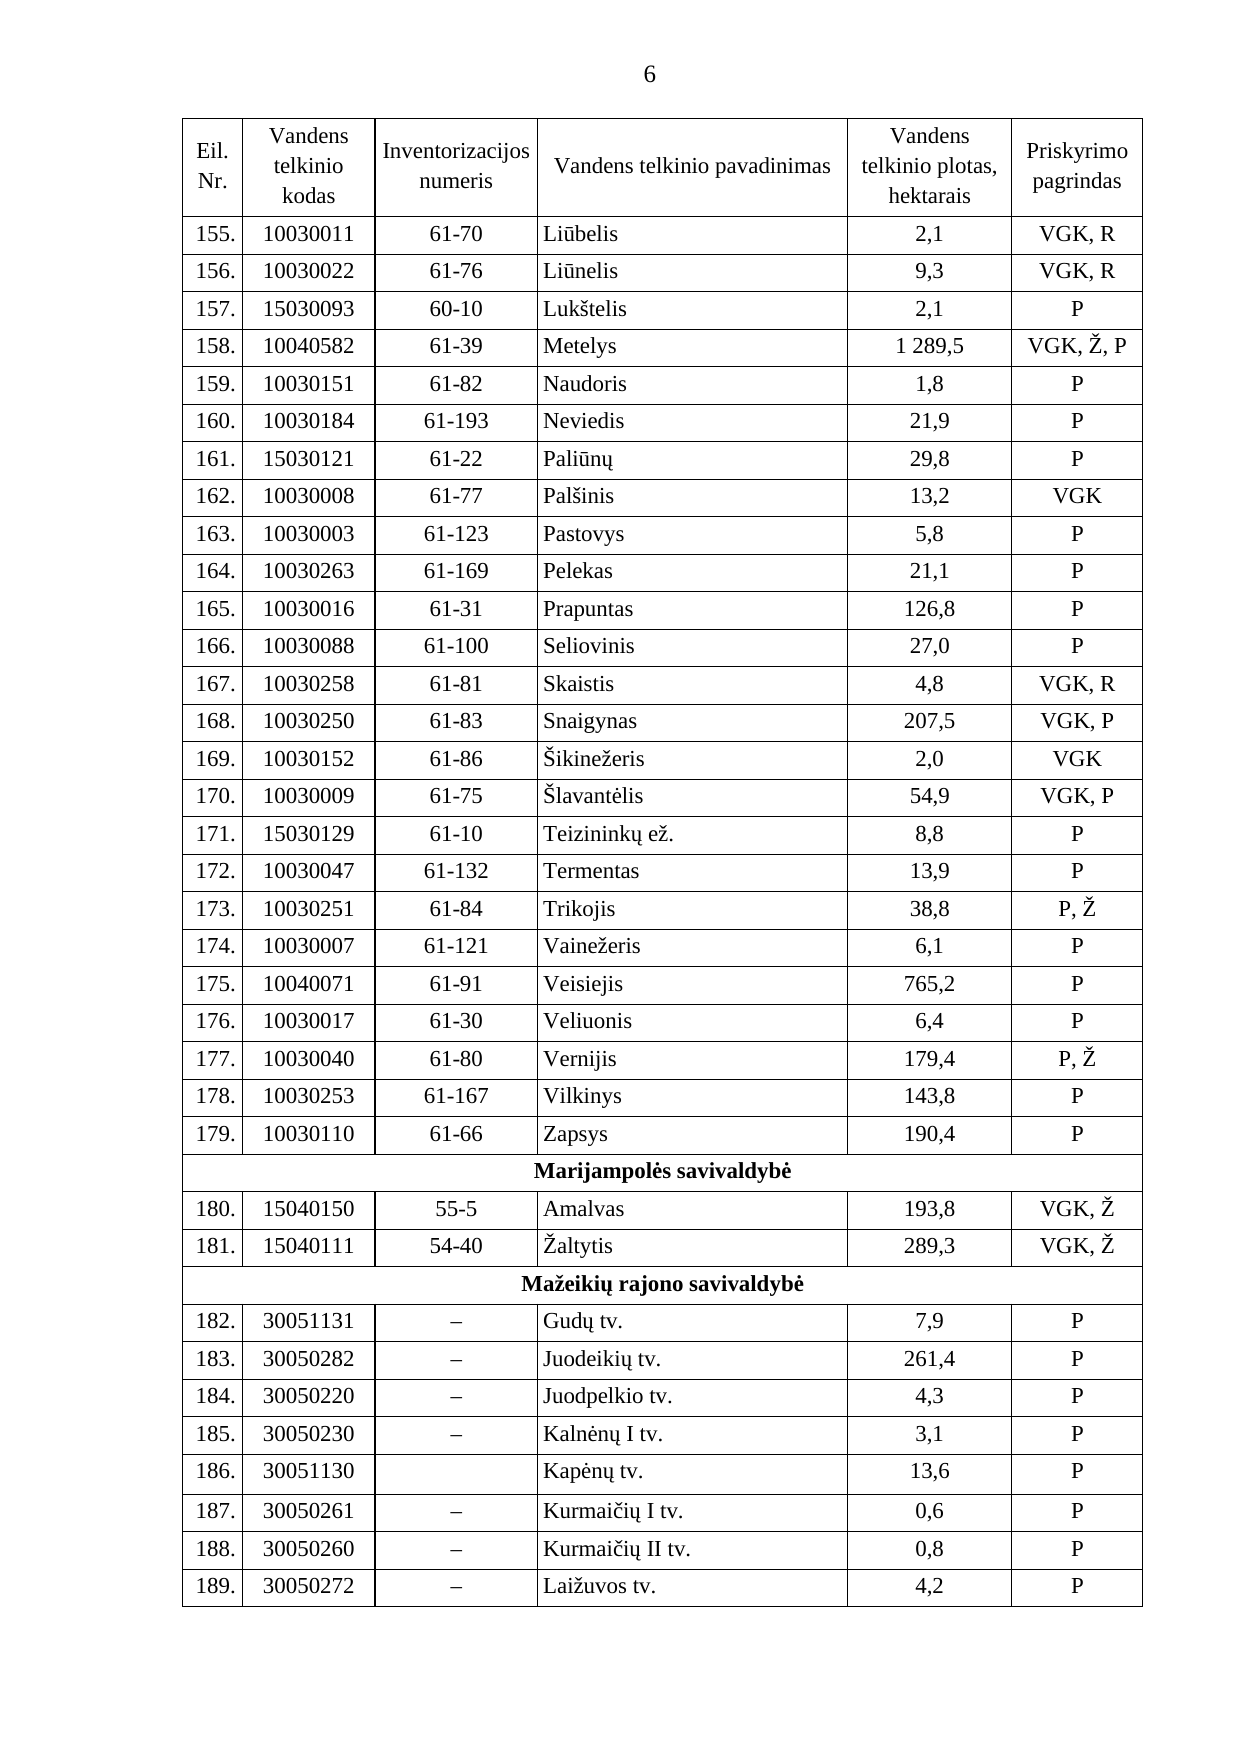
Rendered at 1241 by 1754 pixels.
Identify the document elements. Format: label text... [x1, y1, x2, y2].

table_cell Liūbelis [538, 217, 847, 253]
table_cell 189. [183, 1570, 242, 1606]
table_cell P [1012, 1305, 1142, 1341]
table_cell Pelekas [538, 555, 847, 591]
table_cell Neviedis [538, 405, 847, 441]
table_cell Liūnelis [538, 255, 847, 291]
table_cell VGK, R [1012, 255, 1142, 291]
table_cell Gudų tv. [538, 1305, 847, 1341]
table_cell 61-70 [376, 217, 537, 253]
table_cell P [1012, 367, 1142, 403]
table_cell – [376, 1495, 537, 1531]
table_cell 9,3 [848, 255, 1011, 291]
table_cell 13,9 [848, 855, 1011, 891]
table_cell Vilkinys [538, 1080, 847, 1116]
table_cell VGK, P [1012, 705, 1142, 741]
table_cell 61-39 [376, 330, 537, 366]
table_cell 156. [183, 255, 242, 291]
table_cell P [1012, 817, 1142, 853]
table_cell – [376, 1532, 537, 1568]
table_cell 15030121 [243, 442, 374, 478]
table_cell 166. [183, 630, 242, 666]
table_cell 10030047 [243, 855, 374, 891]
table_cell Termentas [538, 855, 847, 891]
table_cell 2,1 [848, 217, 1011, 253]
table_cell 30050261 [243, 1495, 374, 1531]
table_cell Šikinežeris [538, 742, 847, 778]
table_cell 54-40 [376, 1230, 537, 1266]
table_cell VGK, Ž [1012, 1192, 1142, 1228]
table_cell 183. [183, 1342, 242, 1378]
table_cell 160. [183, 405, 242, 441]
table_cell 765,2 [848, 967, 1011, 1003]
table_cell 61-80 [376, 1042, 537, 1078]
table_cell Mažeikių rajono savivaldybė [183, 1267, 1142, 1303]
table_header Vandens telkinio pavadinimas [538, 119, 847, 216]
table_cell 15030129 [243, 817, 374, 853]
table_cell 2,0 [848, 742, 1011, 778]
table_cell P [1012, 517, 1142, 553]
table_cell Snaigynas [538, 705, 847, 741]
table_cell P [1012, 1570, 1142, 1606]
table_cell 61-193 [376, 405, 537, 441]
table_cell 61-169 [376, 555, 537, 591]
table_cell 61-81 [376, 667, 537, 703]
table_cell 190,4 [848, 1117, 1011, 1153]
table_cell 30050282 [243, 1342, 374, 1378]
table_cell Kalnėnų I tv. [538, 1417, 847, 1453]
table_cell P [1012, 555, 1142, 591]
table_cell 0,6 [848, 1495, 1011, 1531]
table_cell VGK [1012, 742, 1142, 778]
table_cell 174. [183, 930, 242, 966]
table_cell 178. [183, 1080, 242, 1116]
table_cell 10030110 [243, 1117, 374, 1153]
table_cell 143,8 [848, 1080, 1011, 1116]
table_cell 15040150 [243, 1192, 374, 1228]
table_cell 10030088 [243, 630, 374, 666]
table_cell 15030093 [243, 292, 374, 328]
table_cell 61-75 [376, 780, 537, 816]
table_cell 8,8 [848, 817, 1011, 853]
table_cell 60-10 [376, 292, 537, 328]
table_cell 61-30 [376, 1005, 537, 1041]
table_cell 10030007 [243, 930, 374, 966]
table_cell 161. [183, 442, 242, 478]
table_cell 4,3 [848, 1380, 1011, 1416]
table_cell 6,4 [848, 1005, 1011, 1041]
table_cell 30050272 [243, 1570, 374, 1606]
table_cell 176. [183, 1005, 242, 1041]
table_cell P [1012, 1080, 1142, 1116]
table_cell 10030003 [243, 517, 374, 553]
table_cell 170. [183, 780, 242, 816]
table_cell – [376, 1342, 537, 1378]
table_cell 186. [183, 1455, 242, 1493]
table_cell 29,8 [848, 442, 1011, 478]
table_cell P, Ž [1012, 892, 1142, 928]
table_cell 0,8 [848, 1532, 1011, 1568]
table_cell Amalvas [538, 1192, 847, 1228]
table_cell VGK, R [1012, 667, 1142, 703]
table_cell [376, 1455, 537, 1493]
table_cell P [1012, 1455, 1142, 1493]
table_cell 7,9 [848, 1305, 1011, 1341]
table_cell P [1012, 1417, 1142, 1453]
table_cell 179. [183, 1117, 242, 1153]
table_cell 27,0 [848, 630, 1011, 666]
table_cell 61-82 [376, 367, 537, 403]
table_cell – [376, 1380, 537, 1416]
table_cell Paliūnų [538, 442, 847, 478]
table_cell 168. [183, 705, 242, 741]
table_cell – [376, 1570, 537, 1606]
table_header Eil. Nr. [183, 119, 242, 216]
table_cell 10040071 [243, 967, 374, 1003]
table_cell 10030253 [243, 1080, 374, 1116]
table_cell 61-66 [376, 1117, 537, 1153]
table_cell P [1012, 292, 1142, 328]
table_cell VGK, R [1012, 217, 1142, 253]
table_cell – [376, 1417, 537, 1453]
table_cell Teizininkų ež. [538, 817, 847, 853]
table_cell Veisiejis [538, 967, 847, 1003]
table_cell P [1012, 1380, 1142, 1416]
table_cell 61-100 [376, 630, 537, 666]
table_cell 10030152 [243, 742, 374, 778]
table_cell 163. [183, 517, 242, 553]
table_header Inventorizacijos numeris [376, 119, 537, 216]
table_cell 172. [183, 855, 242, 891]
table_cell 10040582 [243, 330, 374, 366]
table_cell 61-121 [376, 930, 537, 966]
table_cell 1,8 [848, 367, 1011, 403]
table_cell Vernijis [538, 1042, 847, 1078]
table_cell VGK, P [1012, 780, 1142, 816]
table_cell 193,8 [848, 1192, 1011, 1228]
table_cell 61-83 [376, 705, 537, 741]
table_cell P [1012, 930, 1142, 966]
table_cell P [1012, 855, 1142, 891]
table_cell P [1012, 592, 1142, 628]
table_cell Pastovys [538, 517, 847, 553]
table_cell 158. [183, 330, 242, 366]
table_cell 185. [183, 1417, 242, 1453]
table_cell Metelys [538, 330, 847, 366]
table_cell P [1012, 630, 1142, 666]
table_cell 10030008 [243, 480, 374, 516]
table_cell 61-132 [376, 855, 537, 891]
table_cell Prapuntas [538, 592, 847, 628]
table_cell 182. [183, 1305, 242, 1341]
table_cell 177. [183, 1042, 242, 1078]
table_cell 167. [183, 667, 242, 703]
table_cell 3,1 [848, 1417, 1011, 1453]
table_cell 2,1 [848, 292, 1011, 328]
table_cell P [1012, 1117, 1142, 1153]
table_cell 155. [183, 217, 242, 253]
table_cell 164. [183, 555, 242, 591]
table_cell Trikojis [538, 892, 847, 928]
table_cell 61-10 [376, 817, 537, 853]
table_cell 10030011 [243, 217, 374, 253]
table_cell 61-91 [376, 967, 537, 1003]
table_cell 159. [183, 367, 242, 403]
table_cell 157. [183, 292, 242, 328]
table_cell 61-123 [376, 517, 537, 553]
table_cell 169. [183, 742, 242, 778]
table_cell 162. [183, 480, 242, 516]
table_cell 61-76 [376, 255, 537, 291]
table_cell 4,2 [848, 1570, 1011, 1606]
table_cell Kurmaičių I tv. [538, 1495, 847, 1531]
table_cell 181. [183, 1230, 242, 1266]
table_cell 1 289,5 [848, 330, 1011, 366]
table_cell Zapsys [538, 1117, 847, 1153]
table_cell P [1012, 1342, 1142, 1378]
table_cell P, Ž [1012, 1042, 1142, 1078]
table_cell 30050230 [243, 1417, 374, 1453]
table_cell 10030040 [243, 1042, 374, 1078]
table_cell Skaistis [538, 667, 847, 703]
table_cell 10030250 [243, 705, 374, 741]
table_header Vandens telkinio plotas, hektarais [848, 119, 1011, 216]
table_cell 10030151 [243, 367, 374, 403]
table_cell 61-77 [376, 480, 537, 516]
table_cell 207,5 [848, 705, 1011, 741]
table_cell 10030009 [243, 780, 374, 816]
table_cell 30051130 [243, 1455, 374, 1493]
table_cell 10030017 [243, 1005, 374, 1041]
table_cell 184. [183, 1380, 242, 1416]
table_cell P [1012, 1532, 1142, 1568]
table_cell 61-22 [376, 442, 537, 478]
table_cell 175. [183, 967, 242, 1003]
table_cell 54,9 [848, 780, 1011, 816]
table_cell Naudoris [538, 367, 847, 403]
table_cell 4,8 [848, 667, 1011, 703]
table_cell 21,9 [848, 405, 1011, 441]
table_cell 61-84 [376, 892, 537, 928]
table_cell 188. [183, 1532, 242, 1568]
table_cell 261,4 [848, 1342, 1011, 1378]
table_header Priskyrimo pagrindas [1012, 119, 1142, 216]
table_cell 187. [183, 1495, 242, 1531]
table_cell Palšinis [538, 480, 847, 516]
table_cell P [1012, 1495, 1142, 1531]
table_cell 10030251 [243, 892, 374, 928]
table_cell VGK, Ž, P [1012, 330, 1142, 366]
table_cell 10030022 [243, 255, 374, 291]
table_cell P [1012, 405, 1142, 441]
table_cell 38,8 [848, 892, 1011, 928]
table_cell 180. [183, 1192, 242, 1228]
table_cell 15040111 [243, 1230, 374, 1266]
table_cell 61-167 [376, 1080, 537, 1116]
table_cell 10030184 [243, 405, 374, 441]
table_cell Juodeikių tv. [538, 1342, 847, 1378]
table_cell 289,3 [848, 1230, 1011, 1266]
table_cell Marijampolės savivaldybė [183, 1155, 1142, 1191]
table_cell Šlavantėlis [538, 780, 847, 816]
table_cell 61-31 [376, 592, 537, 628]
table_cell 30050220 [243, 1380, 374, 1416]
table_cell Laižuvos tv. [538, 1570, 847, 1606]
table_cell Lukštelis [538, 292, 847, 328]
table_cell Kapėnų tv. [538, 1455, 847, 1493]
table_cell 6,1 [848, 930, 1011, 966]
table_cell VGK [1012, 480, 1142, 516]
table_cell – [376, 1305, 537, 1341]
table_cell 126,8 [848, 592, 1011, 628]
table_cell 173. [183, 892, 242, 928]
table_cell 10030258 [243, 667, 374, 703]
table_cell Juodpelkio tv. [538, 1380, 847, 1416]
table_cell 171. [183, 817, 242, 853]
table_cell P [1012, 967, 1142, 1003]
table_cell P [1012, 1005, 1142, 1041]
table_cell Seliovinis [538, 630, 847, 666]
table_cell 13,2 [848, 480, 1011, 516]
table_cell Veliuonis [538, 1005, 847, 1041]
table_cell 5,8 [848, 517, 1011, 553]
table_cell 179,4 [848, 1042, 1011, 1078]
table_cell 13,6 [848, 1455, 1011, 1493]
table_cell Kurmaičių II tv. [538, 1532, 847, 1568]
table_cell VGK, Ž [1012, 1230, 1142, 1266]
table_header Vandens telkinio kodas [243, 119, 374, 216]
table_cell Vainežeris [538, 930, 847, 966]
table_cell Žaltytis [538, 1230, 847, 1266]
table_cell 165. [183, 592, 242, 628]
table_cell 30051131 [243, 1305, 374, 1341]
table_cell 61-86 [376, 742, 537, 778]
table_cell 30050260 [243, 1532, 374, 1568]
table_cell 21,1 [848, 555, 1011, 591]
table_cell 55-5 [376, 1192, 537, 1228]
table_cell 10030016 [243, 592, 374, 628]
table_cell P [1012, 442, 1142, 478]
table_cell 10030263 [243, 555, 374, 591]
